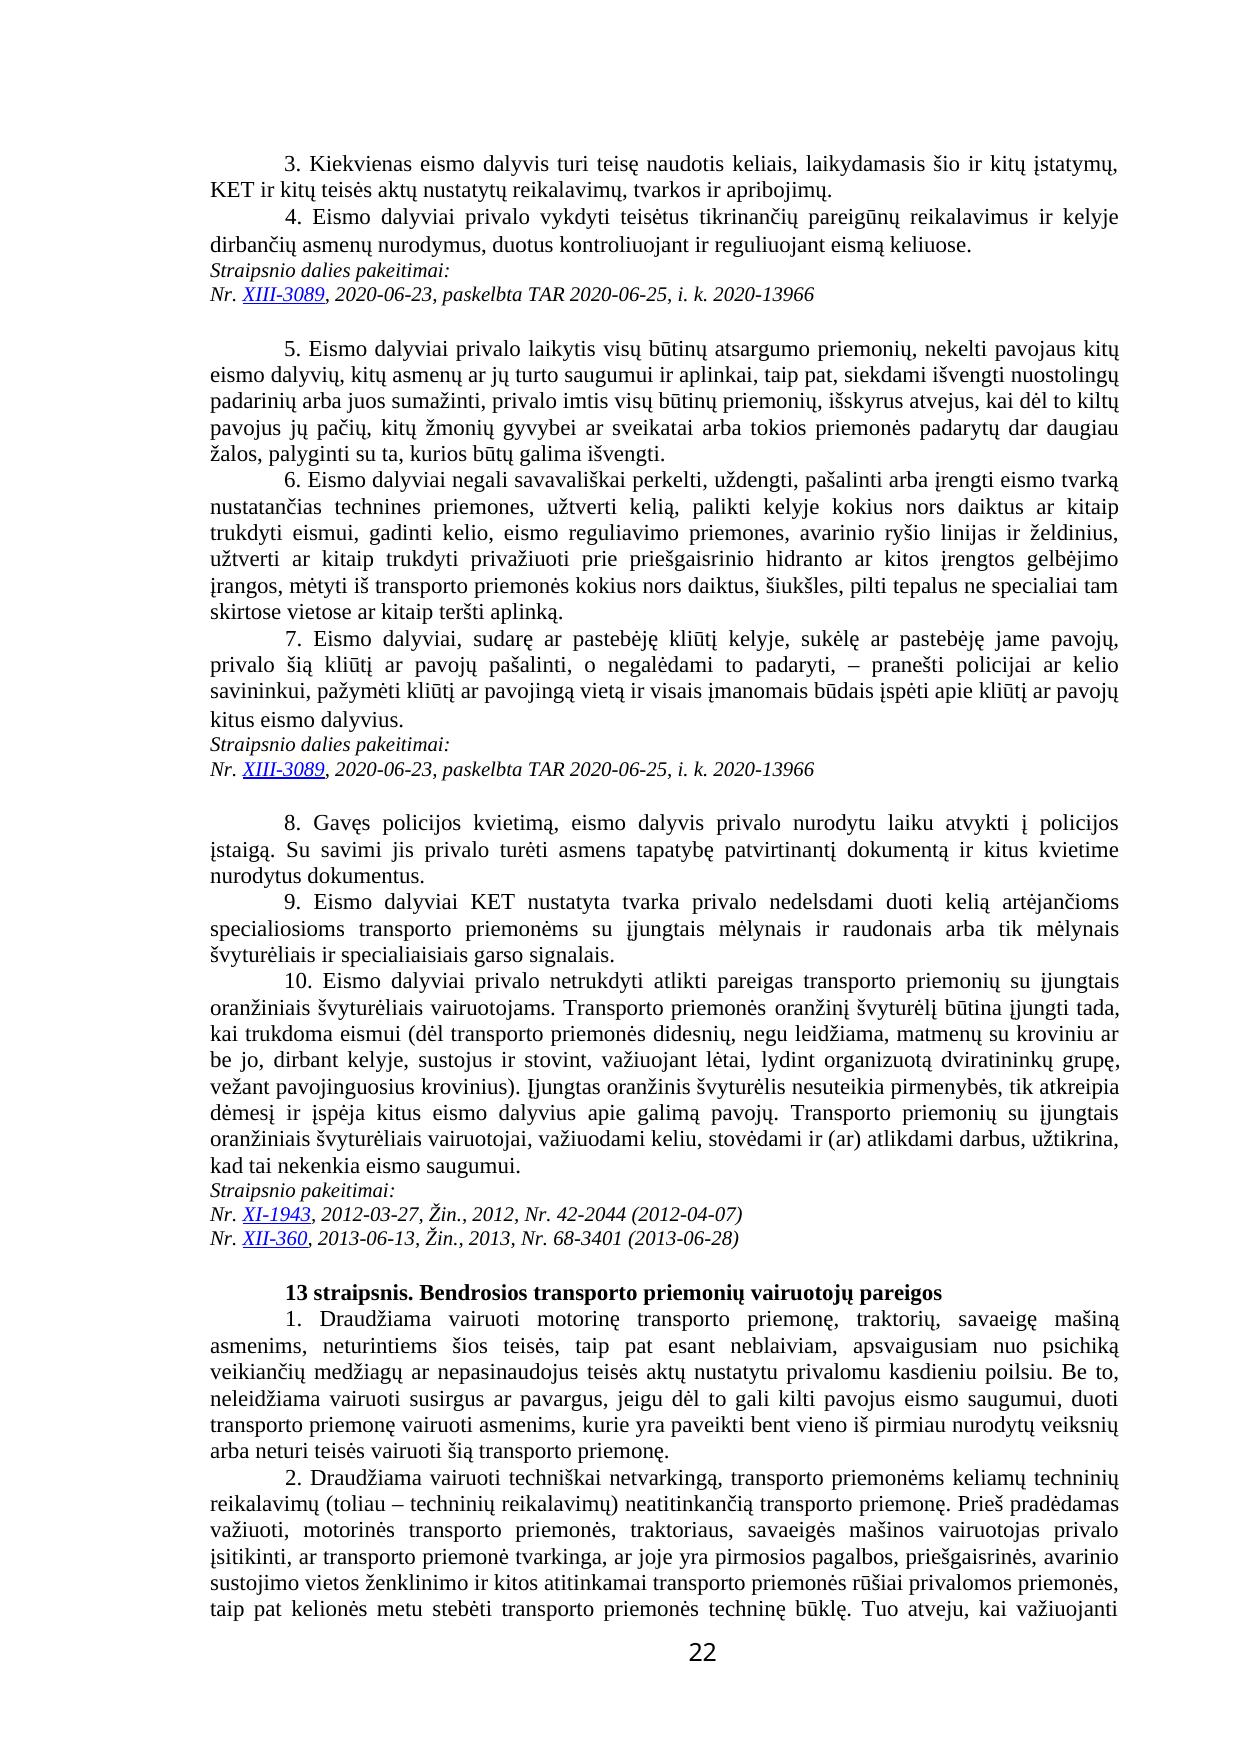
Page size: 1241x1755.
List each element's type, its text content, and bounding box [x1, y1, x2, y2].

text 4. Eismo dalyviai privalo vykdyti teisėtus tikrinančių pareigūnų reikalavimus ir kelyje dirbančių asmenų nurodymus, duotus kontroliuojant ir reguliuojant eismą keliuose. [210, 203, 1120, 258]
text Nr. XI-1943, 2012-03-27, Žin., 2012, Nr. 42-2044 (2012-04-07) [210, 1202, 1120, 1226]
text 13 straipsnis. Bendrosios transporto priemonių vairuotojų pareigos [210, 1279, 1120, 1306]
text 8. Gavęs policijos kvietimą, eismo dalyvis privalo nurodytu laiku atvykti į policijos įstaigą. Su savimi jis privalo turėti asmens tapatybę patvirtinantį dokumentą ir kitus kvietime nurodytus dokumentus. [210, 809, 1120, 888]
text 7. Eismo dalyviai, sudarę ar pastebėję kliūtį kelyje, sukėlę ar pastebėję jame pavojų, privalo šią kliūtį ar pavojų pašalinti, o negalėdami to padaryti, – pranešti policijai ar kelio savininkui, pažymėti kliūtį ar pavojingą vietą ir visais įmanomais būdais įspėti apie kliūtį ar pavojų kitus eismo dalyvius. [210, 624, 1120, 732]
text 1. Draudžiama vairuoti motorinę transporto priemonę, traktorių, savaeigę mašiną asmenims, neturintiems šios teisės, taip pat esant neblaiviam, apsvaigusiam nuo psichiką veikiančių medžiagų ar nepasinaudojus teisės aktų nustatytu privalomu kasdieniu poilsiu. Be to, neleidžiama vairuoti susirgus ar pavargus, jeigu dėl to gali kilti pavojus eismo saugumui, duoti transporto priemonę vairuoti asmenims, kurie yra paveikti bent vieno iš pirmiau nurodytų veiksnių arba neturi teisės vairuoti šią transporto priemonę. [210, 1306, 1120, 1464]
text Nr. XII-360, 2013-06-13, Žin., 2013, Nr. 68-3401 (2013-06-28) [210, 1226, 1120, 1250]
text Straipsnio dalies pakeitimai: [210, 732, 1120, 756]
text 2. Draudžiama vairuoti techniškai netvarkingą, transporto priemonėms keliamų techninių reikalavimų (toliau – techninių reikalavimų) neatitinkančią transporto priemonę. Prieš pradėdamas važiuoti, motorinės transporto priemonės, traktoriaus, savaeigės mašinos vairuotojas privalo įsitikinti, ar transporto priemonė tvarkinga, ar joje yra pirmosios pagalbos, priešgaisrinės, avarinio sustojimo vietos ženklinimo ir kitos atitinkamai transporto priemonės rūšiai privalomos priemonės, taip pat kelionės metu stebėti transporto priemonės techninę būklę. Tuo atveju, kai važiuojanti [210, 1464, 1120, 1622]
text 9. Eismo dalyviai KET nustatyta tvarka privalo nedelsdami duoti kelią artėjančioms specialiosioms transporto priemonėms su įjungtais mėlynais ir raudonais arba tik mėlynais švyturėliais ir specialiaisiais garso signalais. [210, 888, 1120, 967]
text 10. Eismo dalyviai privalo netrukdyti atlikti pareigas transporto priemonių su įjungtais oranžiniais švyturėliais vairuotojams. Transporto priemonės oranžinį švyturėlį būtina įjungti tada, kai trukdoma eismui (dėl transporto priemonės didesnių, negu leidžiama, matmenų su kroviniu ar be jo, dirbant kelyje, sustojus ir stovint, važiuojant lėtai, lydint organizuotą dviratininkų grupę, vežant pavojinguosius krovinius). Įjungtas oranžinis švyturėlis nesuteikia pirmenybės, tik atkreipia dėmesį ir įspėja kitus eismo dalyvius apie galimą pavojų. Transporto priemonių su įjungtais oranžiniais švyturėliais vairuotojai, važiuodami keliu, stovėdami ir (ar) atlikdami darbus, užtikrina, kad tai nekenkia eismo saugumui. [210, 967, 1120, 1178]
text 6. Eismo dalyviai negali savavališkai perkelti, uždengti, pašalinti arba įrengti eismo tvarką nustatančias technines priemones, užtverti kelią, palikti kelyje kokius nors daiktus ar kitaip trukdyti eismui, gadinti kelio, eismo reguliavimo priemones, avarinio ryšio linijas ir želdinius, užtverti ar kitaip trukdyti privažiuoti prie priešgaisrinio hidranto ar kitos įrengtos gelbėjimo įrangos, mėtyti iš transporto priemonės kokius nors daiktus, šiukšles, pilti tepalus ne specialiai tam skirtose vietose ar kitaip teršti aplinką. [210, 466, 1120, 624]
text 5. Eismo dalyviai privalo laikytis visų būtinų atsargumo priemonių, nekelti pavojaus kitų eismo dalyvių, kitų asmenų ar jų turto saugumui ir aplinkai, taip pat, siekdami išvengti nuostolingų padarinių arba juos sumažinti, privalo imtis visų būtinų priemonių, išskyrus atvejus, kai dėl to kiltų pavojus jų pačių, kitų žmonių gyvybei ar sveikatai arba tokios priemonės padarytų dar daugiau žalos, palyginti su ta, kurios būtų galima išvengti. [210, 335, 1120, 466]
text Nr. XIII-3089, 2020-06-23, paskelbta TAR 2020-06-25, i. k. 2020-13966 [210, 282, 1120, 306]
text Straipsnio pakeitimai: [210, 1178, 1120, 1202]
text Nr. XIII-3089, 2020-06-23, paskelbta TAR 2020-06-25, i. k. 2020-13966 [210, 756, 1120, 781]
text 3. Kiekvienas eismo dalyvis turi teisę naudotis keliais, laikydamasis šio ir kitų įstatymų, KET ir kitų teisės aktų nustatytų reikalavimų, tvarkos ir apribojimų. [210, 150, 1120, 203]
text Straipsnio dalies pakeitimai: [210, 258, 1120, 282]
